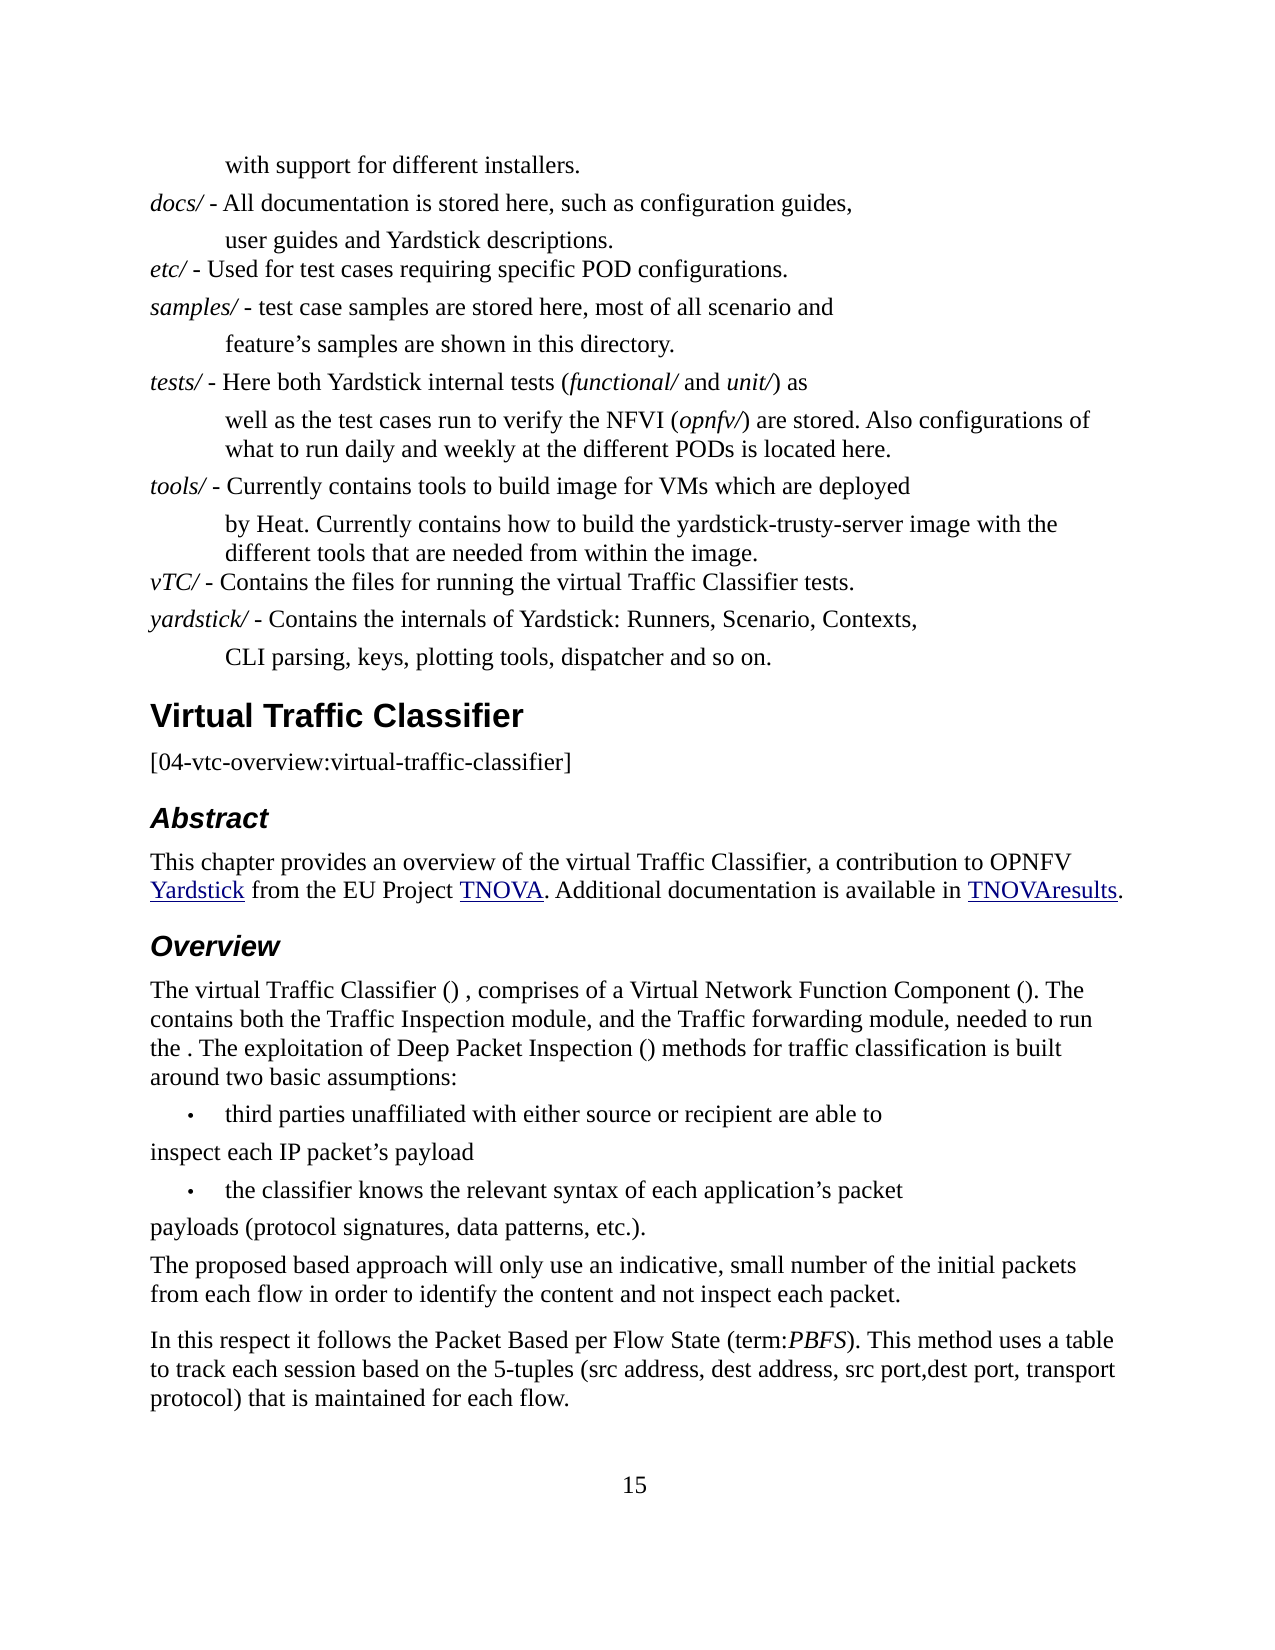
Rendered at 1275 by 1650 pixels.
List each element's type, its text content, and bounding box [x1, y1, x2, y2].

text The virtual Traffic Classifier () , comprises of a Virtual Network Function Component (). The contains both the Traffic Inspection module, and the Traffic forwarding module, needed to run the . The exploitation of Deep Packet Inspection () methods for traffic classification is built around two basic assumptions: [150, 975, 1125, 1090]
list third parties unaffiliated with either source or recipient are able to [187, 1099, 1125, 1128]
text by Heat. Currently contains how to build the yardstick-trusty-server image with the different tools that are needed from within the image. [225, 509, 1125, 567]
subtitle Overview [150, 929, 1125, 963]
subtitle Virtual Traffic Classifier [150, 696, 1125, 734]
text vTC/ - Contains the files for running the virtual Traffic Classifier tests. [150, 567, 1125, 595]
text tools/ - Currently contains tools to build image for VMs which are deployed [150, 471, 1125, 500]
text This chapter provides an overview of the virtual Traffic Classifier, a contribution to OPNFV Yardstick from the EU Project TNOVA. Additional documentation is available in TNOVAresults. [150, 847, 1125, 904]
text docs/ - All documentation is stored here, such as configuration guides, [150, 188, 1125, 216]
text yardstick/ - Contains the internals of Yardstick: Runners, Scenario, Contexts, [150, 604, 1125, 633]
text inspect each IP packet’s payload [150, 1137, 1125, 1166]
text etc/ - Used for test cases requiring specific POD configurations. [150, 254, 1125, 283]
text [04-vtc-overview:virtual-traffic-classifier] [150, 747, 1125, 776]
text samples/ - test case samples are stored here, most of all scenario and [150, 292, 1125, 321]
text user guides and Yardstick descriptions. [225, 225, 1125, 254]
text with support for different installers. [225, 150, 1125, 179]
list the classifier knows the relevant syntax of each application’s packet [187, 1175, 1125, 1203]
text well as the test cases run to verify the NFVI (opnfv/) are stored. Also configurations of what to run daily and weekly at the different PODs is located here. [225, 405, 1125, 462]
text payloads (protocol signatures, data patterns, etc.). [150, 1212, 1125, 1241]
text In this respect it follows the Packet Based per Flow State (term:PBFS). This method uses a table to track each session based on the 5-tuples (src address, dest address, src port,dest port, transport protocol) that is maintained for each flow. [150, 1326, 1125, 1412]
text tests/ - Here both Yardstick internal tests (functional/ and unit/) as [150, 367, 1125, 396]
text The proposed based approach will only use an indicative, small number of the initial packets from each flow in order to identify the content and not inspect each packet. [150, 1250, 1125, 1308]
text feature’s samples are shown in this directory. [225, 329, 1125, 358]
subtitle Abstract [150, 801, 1125, 834]
text CLI parsing, keys, plotting tools, dispatcher and so on. [225, 642, 1125, 671]
